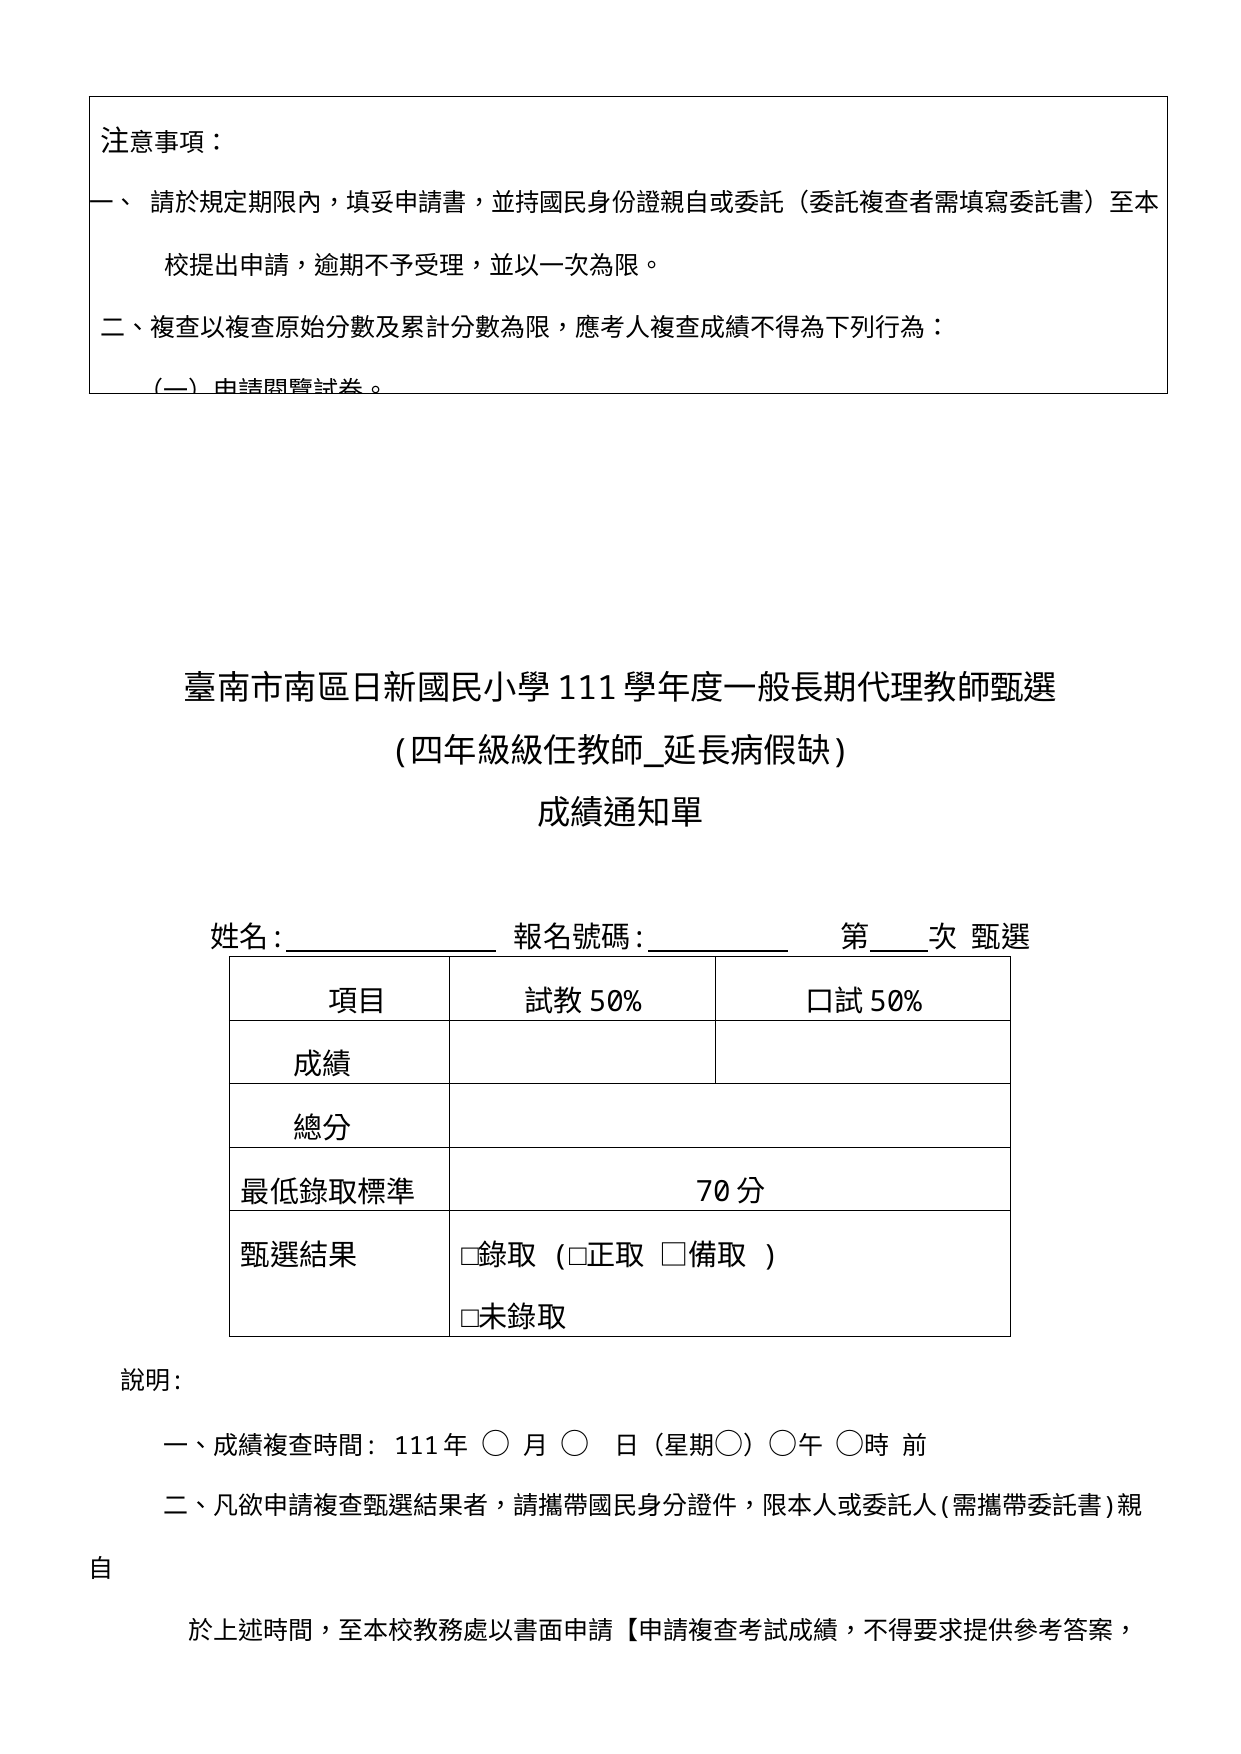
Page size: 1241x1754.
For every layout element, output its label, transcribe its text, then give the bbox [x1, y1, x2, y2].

text 說明: [89, 1337, 1152, 1400]
table_cell □錄取 (□正取 □備取 ) □未錄取 [450, 1211, 1010, 1336]
table_cell 甄選結果 [230, 1211, 449, 1336]
text (四年級級任教師_延長病假缺) [89, 706, 1152, 768]
table_cell [450, 1084, 1010, 1147]
text 臺南市南區日新國民小學111學年度一般長期代理教師甄選 [89, 643, 1152, 706]
table_header 項目 [230, 957, 449, 1019]
table_cell 成績 [230, 1021, 449, 1083]
text 姓名: 報名號碼: 第 次 甄選 [89, 893, 1152, 956]
table_cell 70分 [450, 1148, 1010, 1210]
text 成績通知單 [89, 768, 1152, 831]
text 於上述時間，至本校教務處以書面申請【申請複查考試成績，不得要求提供參考答案， [89, 1587, 1152, 1650]
text 二、凡欲申請複查甄選結果者，請攜帶國民身分證件，限本人或委託人(需攜帶委託書)親自 [89, 1462, 1152, 1587]
table_header 口試50% [716, 957, 1010, 1019]
table_cell [450, 1021, 715, 1083]
table_cell [716, 1021, 1010, 1083]
table_cell 最低錄取標準 [230, 1148, 449, 1210]
text 一、成績複查時間: 111年 ○ 月 ○ 日（星期○）○午 ○時 前 [89, 1400, 1152, 1462]
table_header 試教50% [450, 957, 715, 1019]
table_cell 總分 [230, 1084, 449, 1147]
table_cell 注意事項： 一、 請於規定期限內，填妥申請書，並持國民身份證親自或委託（委託複查者需填寫委託書）至本 校提出申請，逾期不予受理，並以一次為限。 二、複查以複查原始分數及累計分數為限，應考人複查成績不得為下列行為： （一）申請閱覽試卷。 （二）申請為任何複製行為。 （三）要求重新評閱。 （四）要求告知甄選委員、命題委員、閱卷委員、口試委員、試教委員之姓名及有關資料。 三、複查項目僅限應考人申請部分，非為申請複查部分，概不複查。 [90, 97, 1167, 392]
